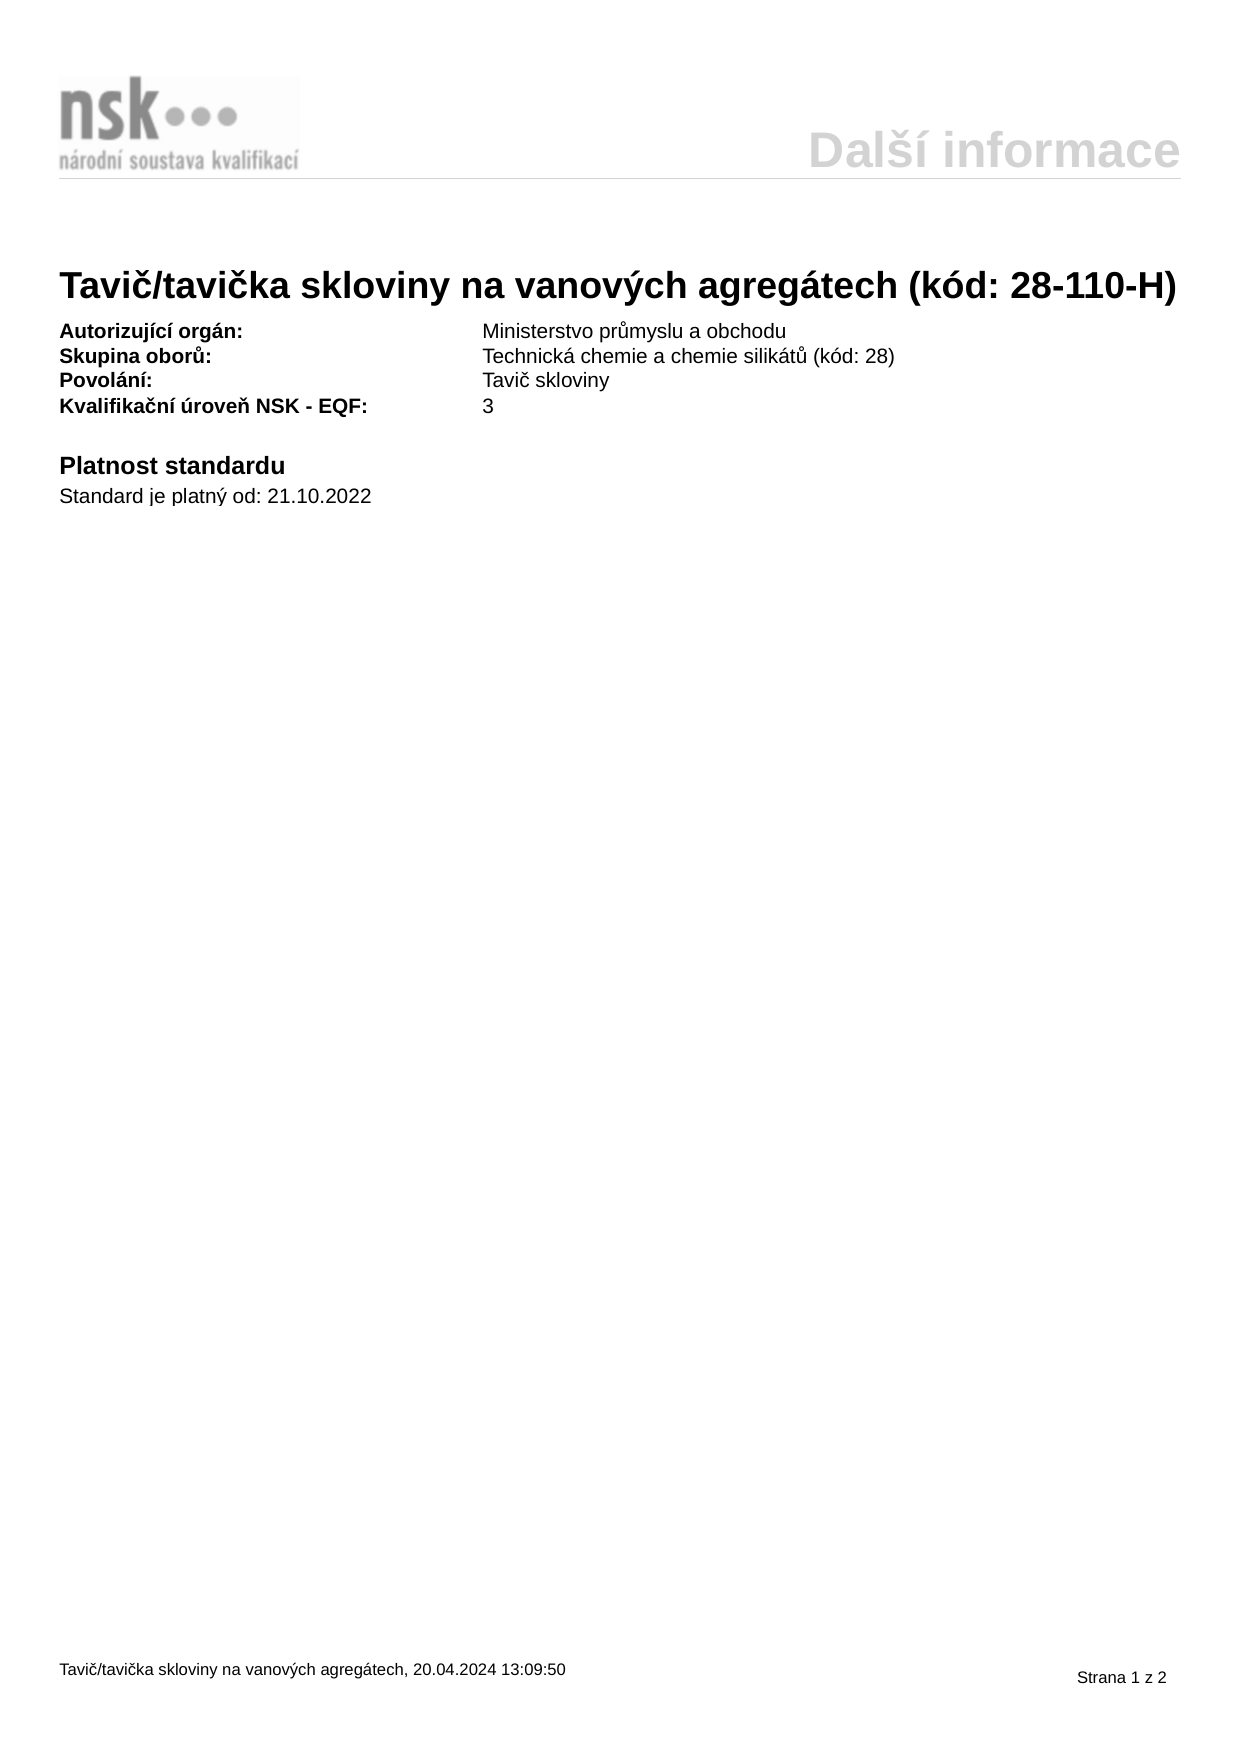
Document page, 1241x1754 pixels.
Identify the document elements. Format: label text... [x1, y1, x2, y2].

table_cell [482, 506, 619, 806]
table_cell [119, 1106, 482, 1383]
table_cell [627, 1106, 861, 1383]
table_cell [482, 1106, 619, 1383]
table_cell [1167, 196, 1181, 224]
table_cell Platnost standardu [59, 448, 1181, 483]
table_cell [627, 307, 861, 319]
table_cell [619, 1384, 627, 1659]
table_cell [482, 1384, 619, 1659]
table_cell 3 [482, 394, 1181, 417]
table_cell [119, 506, 482, 806]
table_cell [861, 506, 1167, 806]
table_cell [619, 806, 627, 1106]
table_cell [619, 307, 627, 319]
table_header Další informace [627, 59, 1181, 178]
table_cell [861, 1106, 1167, 1383]
table_cell [59, 1384, 119, 1659]
table_cell [619, 506, 627, 806]
table_cell Technická chemie a chemie silikátů (kód: 28) [482, 344, 1181, 368]
table_cell Autorizující orgán: [59, 319, 482, 343]
table_cell [59, 506, 119, 806]
table_cell [627, 196, 861, 224]
table_cell [59, 196, 119, 224]
table_cell [619, 418, 627, 447]
table_cell [119, 172, 482, 178]
table_cell [59, 172, 119, 178]
table_cell [59, 418, 119, 447]
table_cell Ministerstvo průmyslu a obchodu [482, 319, 1181, 344]
table_cell [1167, 1660, 1181, 1696]
table_cell Kvalifikační úroveň NSK - EQF: [59, 394, 482, 417]
table_cell [861, 806, 1167, 1106]
table_cell [1167, 506, 1181, 806]
table_cell [1167, 307, 1181, 319]
table_cell [119, 1384, 482, 1659]
table_cell [482, 806, 619, 1106]
table_cell [627, 1384, 861, 1659]
table_cell [627, 506, 861, 806]
table_cell Tavič/tavička skloviny na vanových agregátech, 20.04.2024 13:09:50 [59, 1660, 861, 1696]
table_header [620, 59, 627, 172]
table_cell [482, 172, 619, 178]
table_cell Tavič skloviny [482, 368, 1181, 393]
table_cell [482, 307, 619, 319]
table_cell [619, 1106, 627, 1383]
table_cell [119, 418, 482, 447]
table_cell [619, 172, 627, 178]
table_cell [861, 1384, 1167, 1659]
table_cell [861, 418, 1167, 447]
table_cell Standard je platný od: 21.10.2022 [59, 484, 1181, 506]
table_cell [619, 196, 627, 224]
table_cell [482, 418, 619, 447]
table_cell [119, 196, 482, 224]
table_cell [861, 307, 1167, 319]
table_cell [59, 1106, 119, 1383]
table_cell [1167, 418, 1181, 447]
table_cell Tavič/tavička skloviny na vanových agregátech (kód: 28-110-H) [59, 224, 1181, 307]
table_cell [59, 179, 1181, 196]
table_cell [1167, 1106, 1181, 1383]
table_cell [627, 806, 861, 1106]
table_cell [119, 307, 482, 319]
picture [58, 59, 620, 172]
table_cell [1167, 806, 1181, 1106]
table_cell [119, 806, 482, 1106]
table_cell Skupina oborů: [59, 344, 482, 368]
table_cell [861, 196, 1167, 224]
table_cell [1167, 1384, 1181, 1659]
table_cell Povolání: [59, 368, 482, 392]
table_cell [627, 418, 861, 447]
table_cell Strana 1 z 2 [861, 1660, 1167, 1696]
table_cell [482, 196, 619, 224]
table_cell [59, 307, 119, 319]
table_cell [59, 806, 119, 1106]
